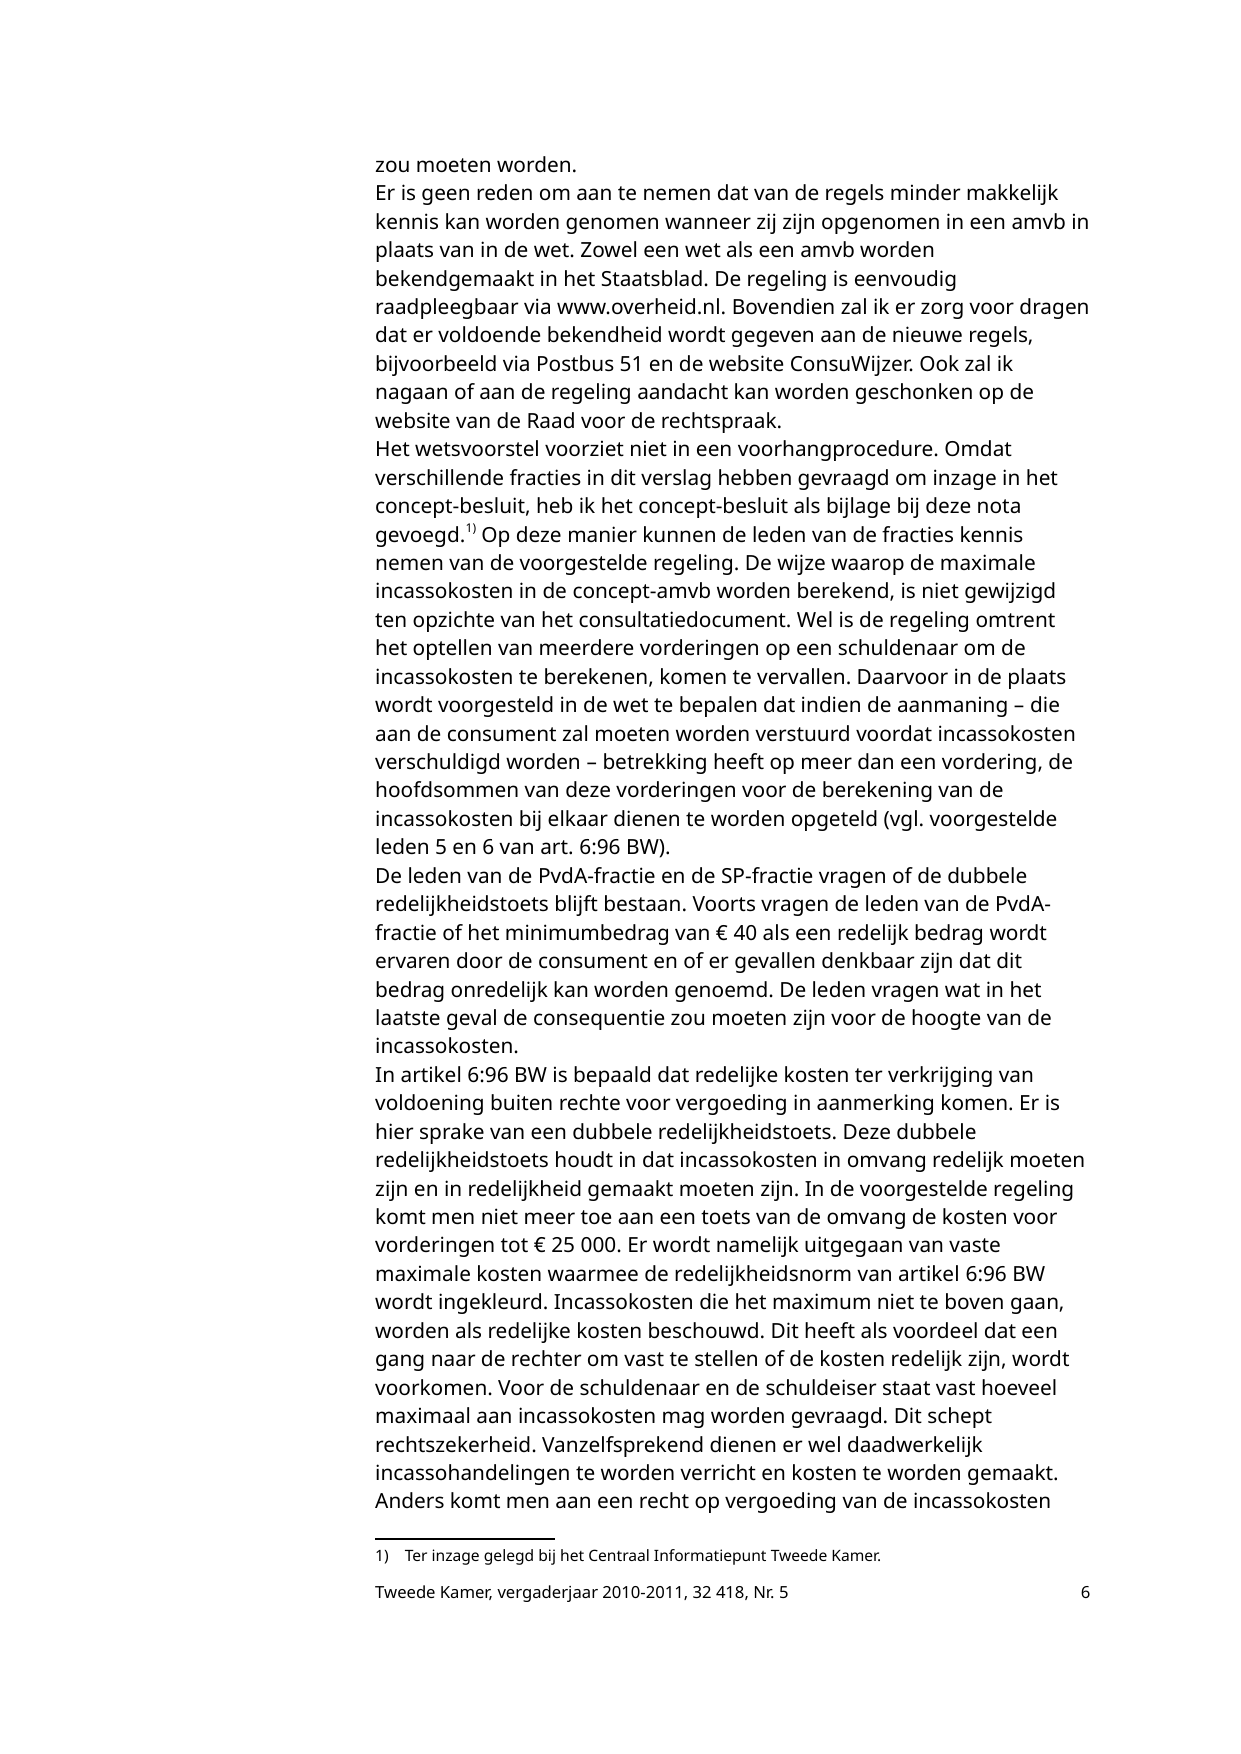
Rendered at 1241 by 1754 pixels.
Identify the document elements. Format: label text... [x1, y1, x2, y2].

text De leden van de PvdA-fractie en de SP-fractie vragen of de dubbele redelijkheidstoets blijft bestaan. Voorts vragen de leden van de PvdA-fractie of het minimumbedrag van € 40 als een redelijk bedrag wordt ervaren door de consument en of er gevallen denkbaar zijn dat dit bedrag onredelijk kan worden genoemd. De leden vragen wat in het laatste geval de consequentie zou moeten zijn voor de hoogte van de incassokosten. [375, 861, 1090, 1060]
text Er is geen reden om aan te nemen dat van de regels minder makkelijk kennis kan worden genomen wanneer zij zijn opgenomen in een amvb in plaats van in de wet. Zowel een wet als een amvb worden bekendgemaakt in het Staatsblad. De regeling is eenvoudig raadpleegbaar via www.overheid.nl. Bovendien zal ik er zorg voor dragen dat er voldoende bekendheid wordt gegeven aan de nieuwe regels, bijvoorbeeld via Postbus 51 en de website ConsuWijzer. Ook zal ik nagaan of aan de regeling aandacht kan worden geschonken op de website van de Raad voor de rechtspraak. [375, 178, 1090, 434]
text Ter inzage gelegd bij het Centraal Informatiepunt Tweede Kamer. [375, 1538, 1090, 1566]
text In artikel 6:96 BW is bepaald dat redelijke kosten ter verkrijging van voldoening buiten rechte voor vergoeding in aanmerking komen. Er is hier sprake van een dubbele redelijkheidstoets. Deze dubbele redelijkheidstoets houdt in dat incassokosten in omvang redelijk moeten zijn en in redelijkheid gemaakt moeten zijn. In de voorgestelde regeling komt men niet meer toe aan een toets van de omvang de kosten voor vorderingen tot € 25 000. Er wordt namelijk uitgegaan van vaste maximale kosten waarmee de redelijkheidsnorm van artikel 6:96 BW wordt ingekleurd. Incassokosten die het maximum niet te boven gaan, worden als redelijke kosten beschouwd. Dit heeft als voordeel dat een gang naar de rechter om vast te stellen of de kosten redelijk zijn, wordt voorkomen. Voor de schuldenaar en de schuldeiser staat vast hoeveel maximaal aan incassokosten mag worden gevraagd. Dit schept rechtszekerheid. Vanzelfsprekend dienen er wel daadwerkelijk incassohandelingen te worden verricht en kosten te worden gemaakt. Anders komt men aan een recht op vergoeding van de incassokosten [375, 1060, 1090, 1515]
text Het wetsvoorstel voorziet niet in een voorhangprocedure. Omdat verschillende fracties in dit verslag hebben gevraagd om inzage in het concept-besluit, heb ik het concept-besluit als bijlage bij deze nota gevoegd. Op deze manier kunnen de leden van de fracties kennis nemen van de voorgestelde regeling. De wijze waarop de maximale incassokosten in de concept-amvb worden berekend, is niet gewijzigd ten opzichte van het consultatiedocument. Wel is de regeling omtrent het optellen van meerdere vorderingen op een schuldenaar om de incassokosten te berekenen, komen te vervallen. Daarvoor in de plaats wordt voorgesteld in de wet te bepalen dat indien de aanmaning – die aan de consument zal moeten worden verstuurd voordat incassokosten verschuldigd worden – betrekking heeft op meer dan een vordering, de hoofdsommen van deze vorderingen voor de berekening van de incassokosten bij elkaar dienen te worden opgeteld (vgl. voorgestelde leden 5 en 6 van art. 6:96 BW). [375, 434, 1090, 861]
text zou moeten worden. [375, 150, 1090, 178]
